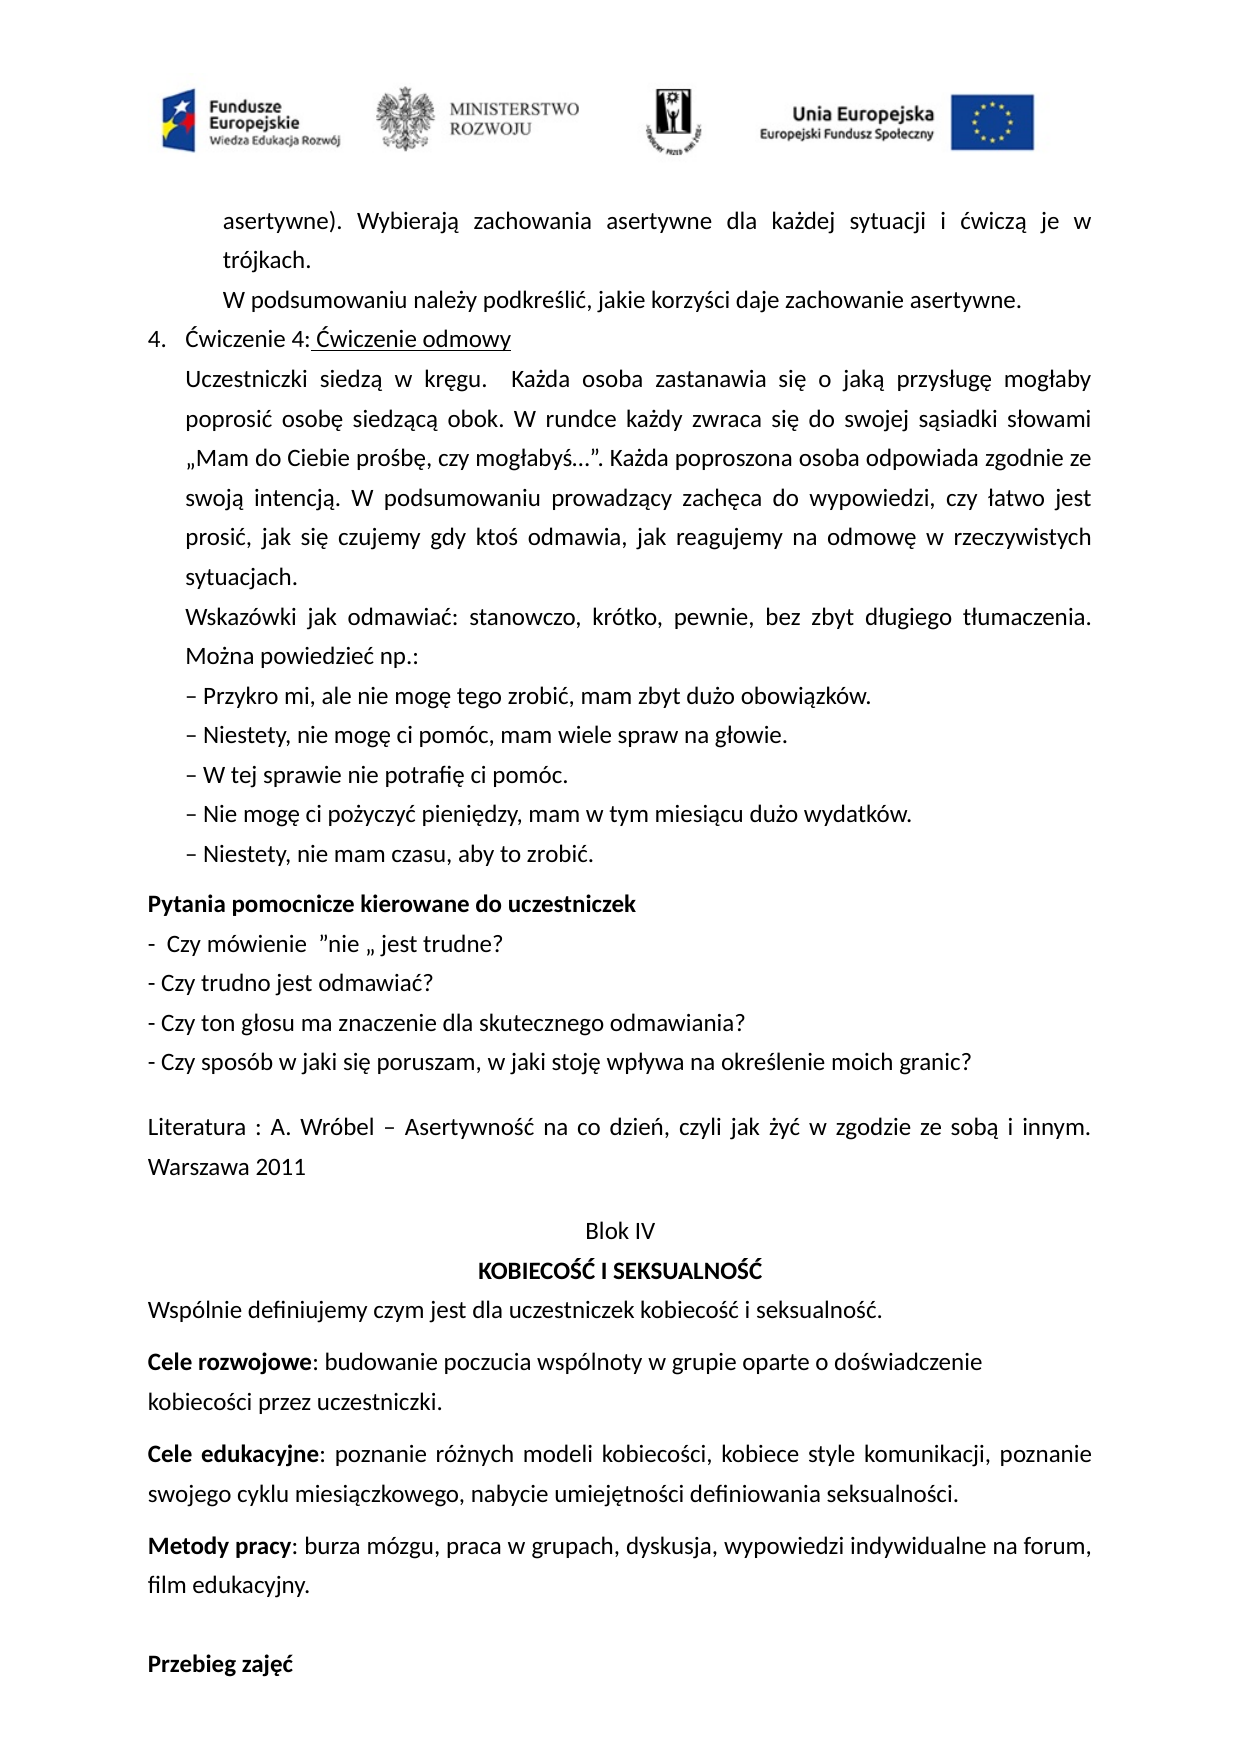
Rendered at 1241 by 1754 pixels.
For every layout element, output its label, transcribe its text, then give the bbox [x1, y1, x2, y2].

text - Czy sposób w jaki się poruszam, w jaki stoję wpływa na określenie moich granic? [148, 1046, 1093, 1077]
text - Czy mówienie ”nie „ jest trudne? [148, 928, 1093, 958]
text Metody pracy: burza mózgu, praca w grupach, dyskusja, wypowiedzi indywidualne na forum, film edukacyjny. [148, 1530, 1093, 1600]
list Ćwiczenie 4: Ćwiczenie odmowy [148, 323, 1093, 354]
text Cele rozwojowe: budowanie poczucia wspólnoty w grupie oparte o doświadczenie kobiecości przez uczestniczki. [148, 1346, 1093, 1417]
text Blok IV [148, 1215, 1093, 1246]
text Wskazówki jak odmawiać: stanowczo, krótko, pewnie, bez zbyt długiego tłumaczenia. Można powiedzieć np.: [185, 601, 1093, 671]
text – Niestety, nie mam czasu, aby to zrobić. [185, 838, 1093, 869]
text – Przykro mi, ale nie mogę tego zrobić, mam zbyt dużo obowiązków. [185, 680, 1093, 710]
text – Nie mogę ci pożyczyć pieniędzy, mam w tym miesiącu dużo wydatków. [185, 798, 1093, 829]
text - Czy trudno jest odmawiać? [148, 967, 1093, 998]
text asertywne). Wybierają zachowania asertywne dla każdej sytuacji i ćwiczą je w trójkach. [223, 205, 1093, 275]
text - Czy ton głosu ma znaczenie dla skutecznego odmawiania? [148, 1007, 1093, 1037]
text – Niestety, nie mogę ci pomóc, mam wiele spraw na głowie. [185, 719, 1093, 750]
text Pytania pomocnicze kierowane do uczestniczek [148, 888, 1093, 919]
text Cele edukacyjne: poznanie różnych modeli kobiecości, kobiece style komunikacji, poznanie swojego cyklu miesiączkowego, nabycie umiejętności definiowania seksualności. [148, 1438, 1093, 1508]
text KOBIECOŚĆ I SEKSUALNOŚĆ [148, 1255, 1093, 1285]
text Uczestniczki siedzą w kręgu. Każda osoba zastanawia się o jaką przysługę mogłaby poprosić osobę siedzącą obok. W rundce każdy zwraca się do swojej sąsiadki słowami „Mam do Ciebie prośbę, czy mogłabyś…”. Każda poproszona osoba odpowiada zgodnie ze swoją intencją. W podsumowaniu prowadzący zachęca do wypowiedzi, czy łatwo jest prosić, jak się czujemy gdy ktoś odmawia, jak reagujemy na odmowę w rzeczywistych sytuacjach. [185, 363, 1093, 592]
text – W tej sprawie nie potrafię ci pomóc. [185, 759, 1093, 789]
text Wspólnie definiujemy czym jest dla uczestniczek kobiecość i seksualność. [148, 1294, 1093, 1325]
text W podsumowaniu należy podkreślić, jakie korzyści daje zachowanie asertywne. [223, 284, 1093, 314]
text Przebieg zajęć [148, 1648, 1093, 1679]
text Literatura : A. Wróbel – Asertywność na co dzień, czyli jak żyć w zgodzie ze sobą i innym. Warszawa 2011 [148, 1111, 1093, 1181]
